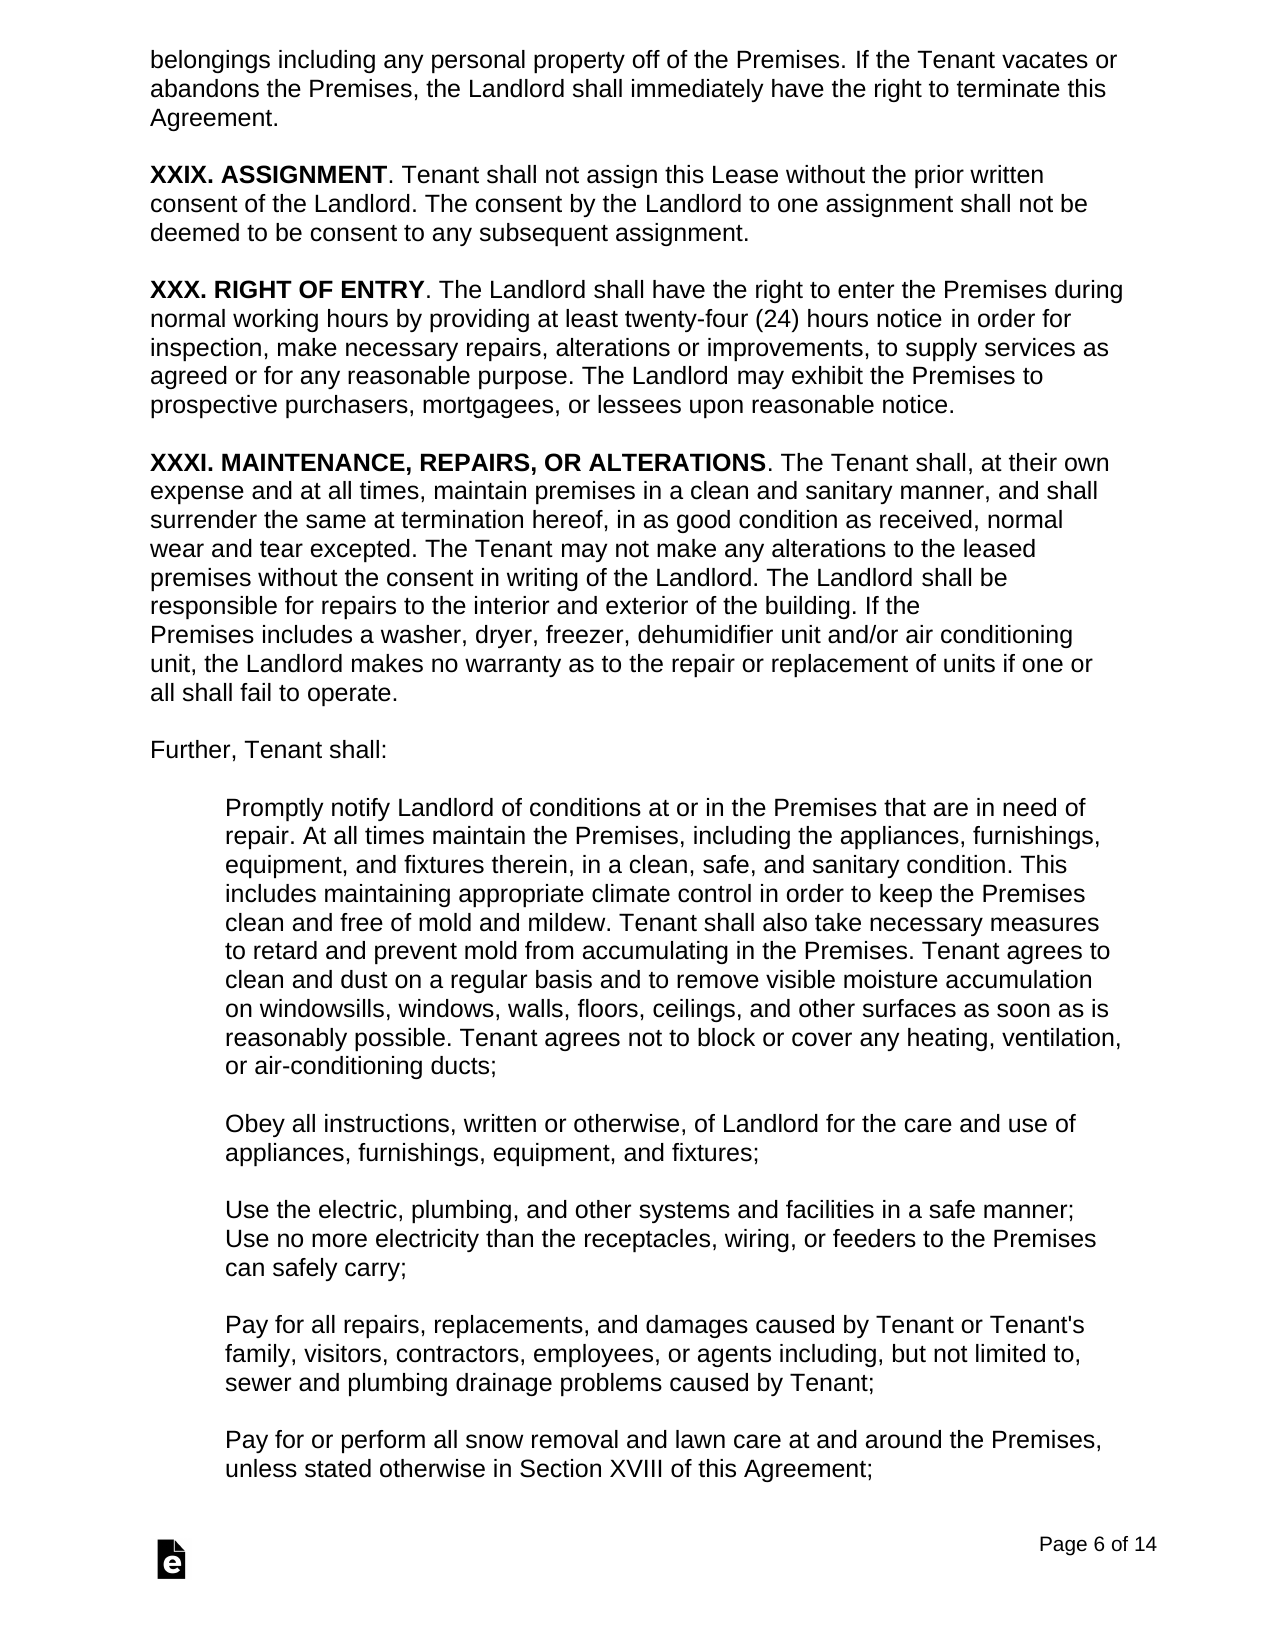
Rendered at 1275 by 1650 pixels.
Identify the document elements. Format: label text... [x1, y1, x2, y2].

text XXIX. ASSIGNMENT. Tenant shall not assign this Lease without the prior written consent of the Landlord. The consent by the Landlord to one assignment shall not be deemed to be consent to any subsequent assignment. [150, 160, 1125, 246]
text belongings including any personal property off of the Premises. If the Tenant vacates or abandons the Premises, the Landlord shall immediately have the right to terminate this Agreement. [150, 45, 1125, 131]
text Pay for or perform all snow removal and lawn care at and around the Premises, unless stated otherwise in Section XVIII of this Agreement; [225, 1425, 1125, 1482]
text XXXI. MAINTENANCE, REPAIRS, OR ALTERATIONS. The Tenant shall, at their own expense and at all times, maintain premises in a clean and sanitary manner, and shall surrender the same at termination hereof, in as good condition as received, normal wear and tear excepted. The Tenant may not make any alterations to the leased premises without the consent in writing of the Landlord. The Landlord shall be responsible for repairs to the interior and exterior of the building. If the Premises includes a washer, dryer, freezer, dehumidifier unit and/or air conditioning unit, the Landlord makes no warranty as to the repair or replacement of units if one or all shall fail to operate. [150, 447, 1125, 706]
text XXX. RIGHT OF ENTRY. The Landlord shall have the right to enter the Premises during normal working hours by providing at least twenty-four (24) hours notice in order for inspection, make necessary repairs, alterations or improvements, to supply services as agreed or for any reasonable purpose. The Landlord may exhibit the Premises to prospective purchasers, mortgagees, or lessees upon reasonable notice. [150, 275, 1125, 419]
text Promptly notify Landlord of conditions at or in the Premises that are in need of repair. At all times maintain the Premises, including the appliances, furnishings, equipment, and fixtures therein, in a clean, safe, and sanitary condition. This includes maintaining appropriate climate control in order to keep the Premises clean and free of mold and mildew. Tenant shall also take necessary measures to retard and prevent mold from accumulating in the Premises. Tenant agrees to clean and dust on a regular basis and to remove visible moisture accumulation on windowsills, windows, walls, floors, ceilings, and other surfaces as soon as is reasonably possible. Tenant agrees not to block or cover any heating, ventilation, or air-conditioning ducts; [225, 792, 1125, 1080]
text Obey all instructions, written or otherwise, of Landlord for the care and use of appliances, furnishings, equipment, and fixtures; [225, 1109, 1125, 1166]
text Further, Tenant shall: [150, 735, 1125, 764]
text Use the electric, plumbing, and other systems and facilities in a safe manner; Use no more electricity than the receptacles, wiring, or feeders to the Premises can safely carry; [225, 1195, 1125, 1281]
text Pay for all repairs, replacements, and damages caused by Tenant or Tenant's family, visitors, contractors, employees, or agents including, but not limited to, sewer and plumbing drainage problems caused by Tenant; [225, 1310, 1125, 1396]
